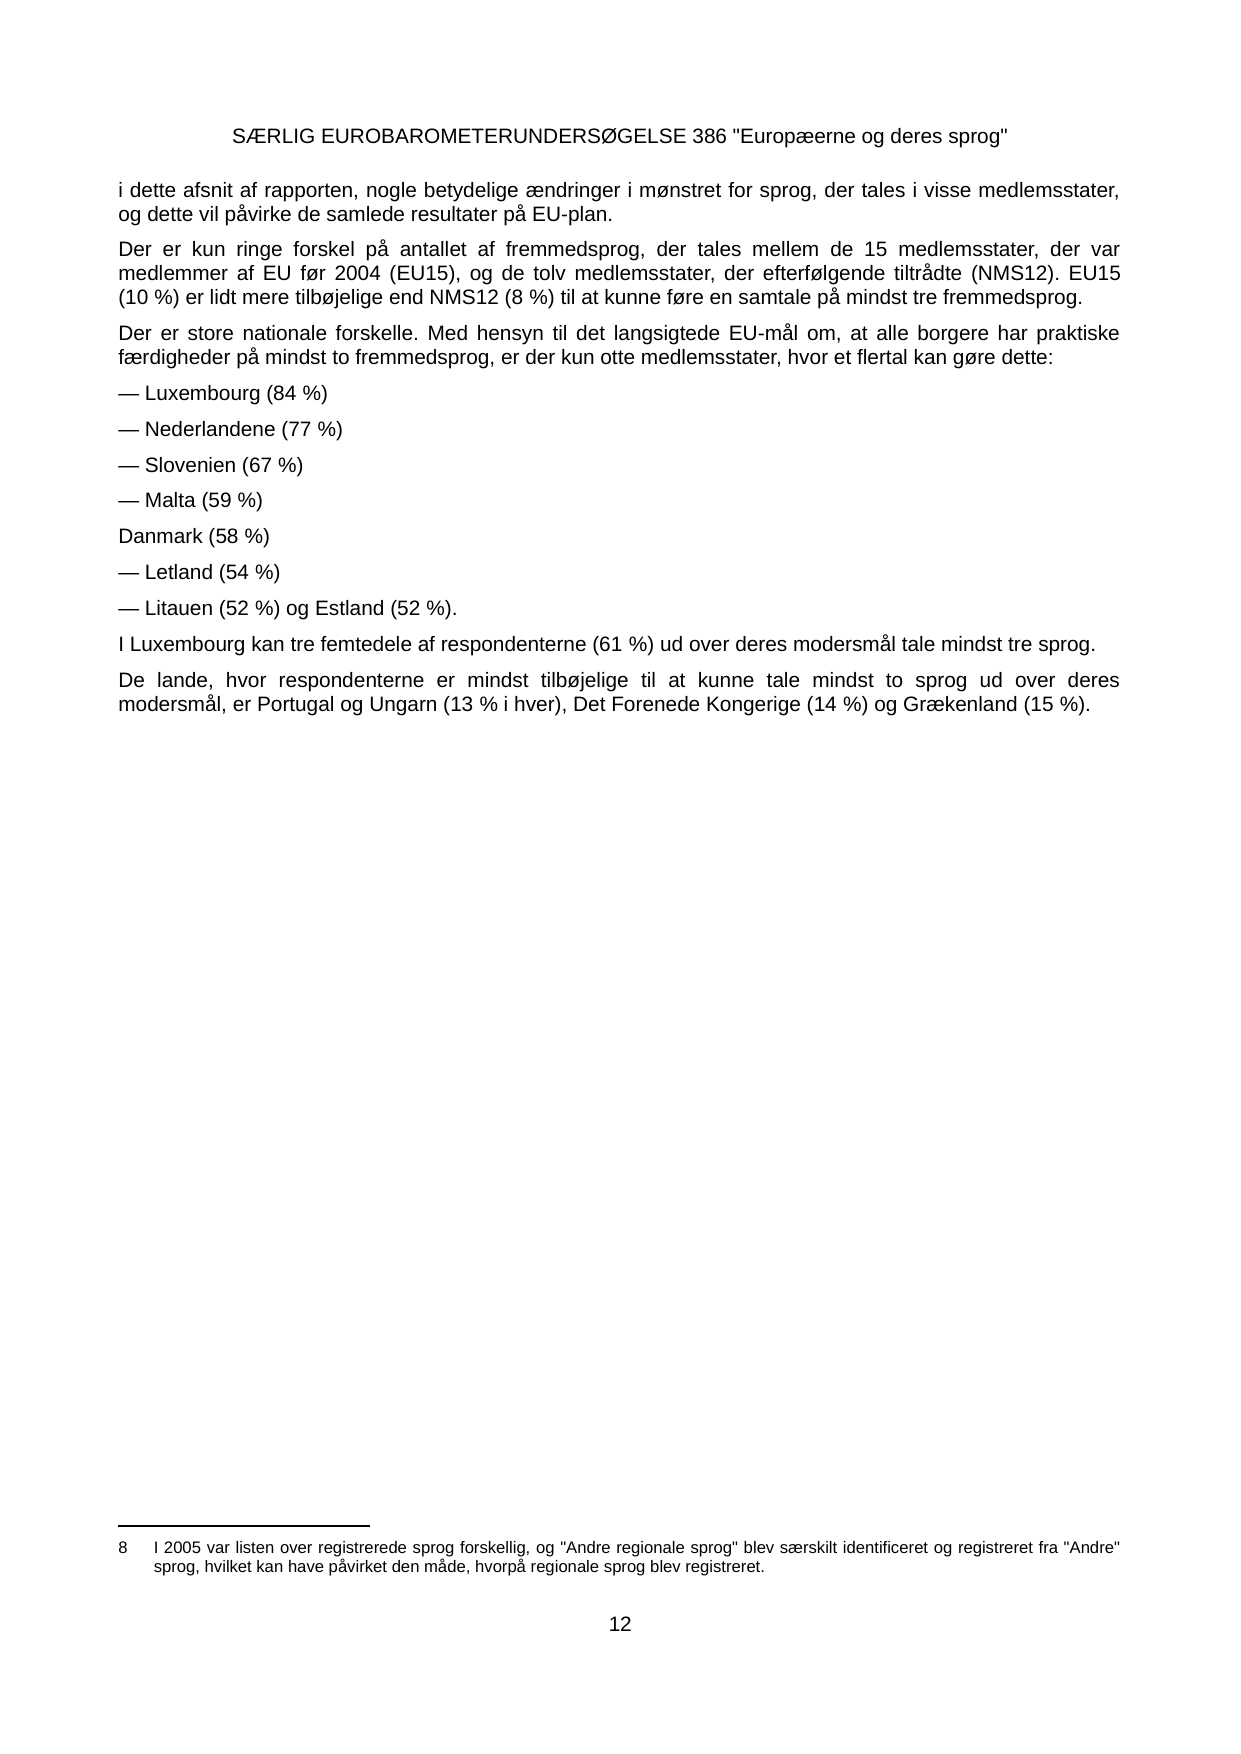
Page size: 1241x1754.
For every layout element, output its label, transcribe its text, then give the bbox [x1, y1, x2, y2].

text Der er kun ringe forskel på antallet af fremmedsprog, der tales mellem de 15 medlemsstater, der var medlemmer af EU før 2004 (EU15), og de tolv medlemsstater, der efterfølgende tiltrådte (NMS12). EU15 (10 %) er lidt mere tilbøjelige end NMS12 (8 %) til at kunne føre en samtale på mindst tre fremmedsprog. [118, 237, 1122, 309]
text Danmark (58 %) [118, 524, 1122, 548]
text — Litauen (52 %) og Estland (52 %). [118, 596, 1122, 620]
text — Luxembourg (84 %) [118, 381, 1122, 405]
text — Letland (54 %) [118, 560, 1122, 584]
text De lande, hvor respondenterne er mindst tilbøjelige til at kunne tale mindst to sprog ud over deres modersmål, er Portugal og Ungarn (13 % i hver), Det Forenede Kongerige (14 %) og Grækenland (15 %). [118, 667, 1122, 715]
text — Slovenien (67 %) [118, 452, 1122, 476]
text Der er store nationale forskelle. Med hensyn til det langsigtede EU-mål om, at alle borgere har praktiske færdigheder på mindst to fremmedsprog, er der kun otte medlemsstater, hvor et flertal kan gøre dette: [118, 321, 1122, 369]
text I 2005 var listen over registrerede sprog forskellig, og "Andre regionale sprog" blev særskilt identificeret og registreret fra "Andre" sprog, hvilket kan have påvirket den måde, hvorpå regionale sprog blev registreret. [118, 1538, 1122, 1576]
text — Nederlandene (77 %) [118, 417, 1122, 441]
text I Luxembourg kan tre femtedele af respondenterne (61 %) ud over deres modersmål tale mindst tre sprog. [118, 632, 1122, 656]
text Andelene i denne undersøgelse er faldet en smule i forhold til dem, der blev indberettet i 2005, selv om det samlede billede stadig er det samme. Disse små dråber kan delvis forklares ved ændringer i spørgeskemaet. For det andet viser en analyse af resultaterne på nationalt plan, som behandles lidt senere i dette afsnit af rapporten, nogle betydelige ændringer i mønstret for sprog, der tales i visse medlemsstater, og dette vil påvirke de samlede resultater på EU-plan. [118, 177, 1122, 225]
text — Malta (59 %) [118, 488, 1122, 512]
